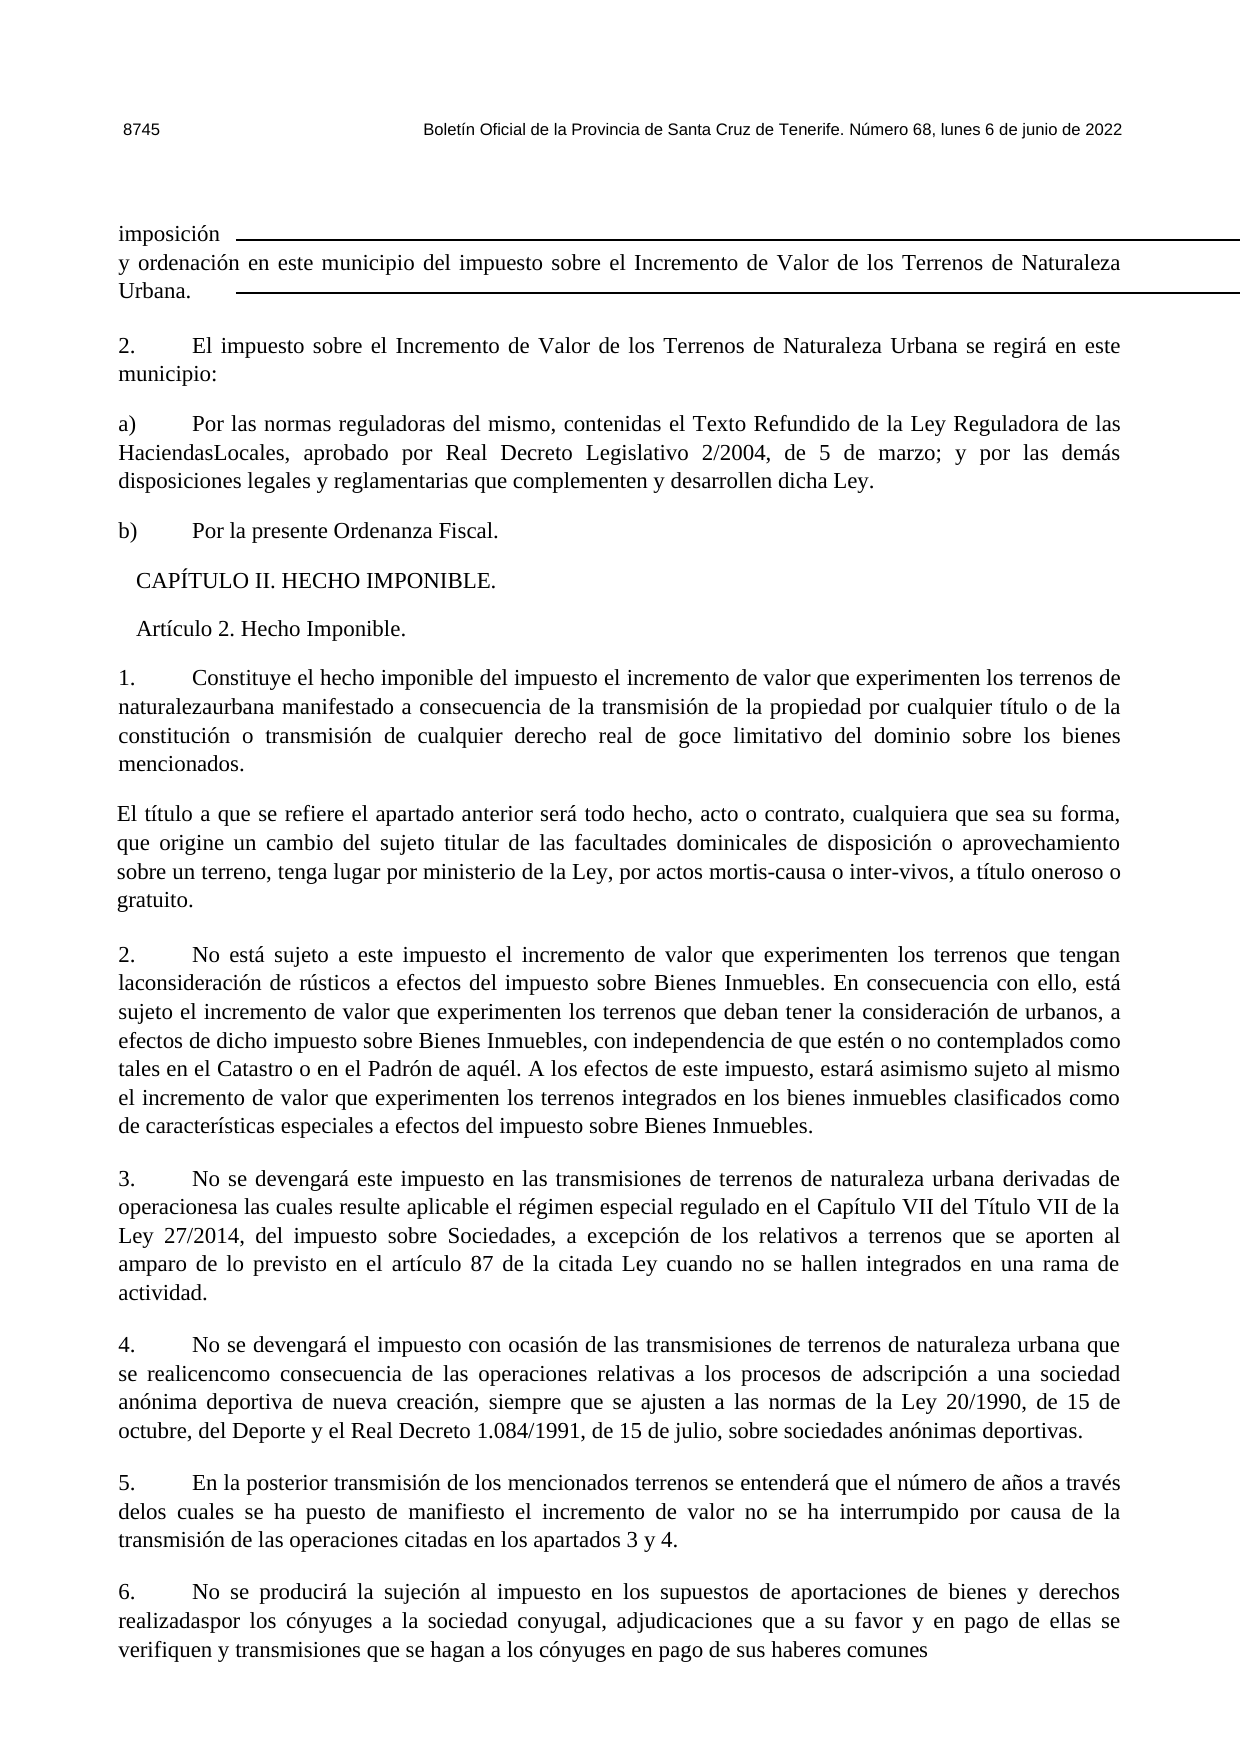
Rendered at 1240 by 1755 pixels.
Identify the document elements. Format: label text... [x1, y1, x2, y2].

list imposición y ordenación en este municipio del impuesto sobre el Incremento de Valor de los Terrenos de Naturaleza Urbana. [118, 220, 1123, 304]
text El título a que se refiere el apartado anterior será todo hecho, acto o contrato, cualquiera que sea su forma, que origine un cambio del sujeto titular de las facultades dominicales de disposición o aprovechamiento sobre un terreno, tenga lugar por ministerio de la Ley, por actos mortis-causa o inter-vivos, a título oneroso o gratuito. [117, 801, 1123, 913]
list No se producirá la sujeción al impuesto en los supuestos de aportaciones de bienes y derechos realizadaspor los cónyuges a la sociedad conyugal, adjudicaciones que a su favor y en pago de ellas se verifiquen y transmisiones que se hagan a los cónyuges en pago de sus haberes comunes [118, 1578, 1123, 1662]
text CAPÍTULO II. HECHO IMPONIBLE. [136, 567, 1123, 593]
list Constituye el hecho imponible del impuesto el incremento de valor que experimenten los terrenos de naturalezaurbana manifestado a consecuencia de la transmisión de la propiedad por cualquier título o de la constitución o transmisión de cualquier derecho real de goce limitativo del dominio sobre los bienes mencionados. [118, 664, 1123, 777]
list El impuesto sobre el Incremento de Valor de los Terrenos de Naturaleza Urbana se regirá en este municipio: [118, 332, 1123, 387]
text Artículo 2. Hecho Imponible. [136, 615, 1123, 641]
list No se devengará el impuesto con ocasión de las transmisiones de terrenos de naturaleza urbana que se realicencomo consecuencia de las operaciones relativas a los procesos de adscripción a una sociedad anónima deportiva de nueva creación, siempre que se ajusten a las normas de la Ley 20/1990, de 15 de octubre, del Deporte y el Real Decreto 1.084/1991, de 15 de julio, sobre sociedades anónimas deportivas. [118, 1331, 1123, 1443]
list En la posterior transmisión de los mencionados terrenos se entenderá que el número de años a través delos cuales se ha puesto de manifiesto el incremento de valor no se ha interrumpido por causa de la transmisión de las operaciones citadas en los apartados 3 y 4. [118, 1469, 1123, 1553]
list Por las normas reguladoras del mismo, contenidas el Texto Refundido de la Ley Reguladora de las HaciendasLocales, aprobado por Real Decreto Legislativo 2/2004, de 5 de marzo; y por las demás disposiciones legales y reglamentarias que complementen y desarrollen dicha Ley. [118, 410, 1123, 494]
list No está sujeto a este impuesto el incremento de valor que experimenten los terrenos que tengan laconsideración de rústicos a efectos del impuesto sobre Bienes Inmuebles. En consecuencia con ello, está sujeto el incremento de valor que experimenten los terrenos que deban tener la consideración de urbanos, a efectos de dicho impuesto sobre Bienes Inmuebles, con independencia de que estén o no contemplados como tales en el Catastro o en el Padrón de aquél. A los efectos de este impuesto, estará asimismo sujeto al mismo el incremento de valor que experimenten los terrenos integrados en los bienes inmuebles clasificados como de características especiales a efectos del impuesto sobre Bienes Inmuebles. [118, 941, 1123, 1139]
list No se devengará este impuesto en las transmisiones de terrenos de naturaleza urbana derivadas de operacionesa las cuales resulte aplicable el régimen especial regulado en el Capítulo VII del Título VII de la Ley 27/2014, del impuesto sobre Sociedades, a excepción de los relativos a terrenos que se aporten al amparo de lo previsto en el artículo 87 de la citada Ley cuando no se hallen integrados en una rama de actividad. [118, 1164, 1123, 1306]
list Por la presente Ordenanza Fiscal. [118, 517, 1123, 544]
